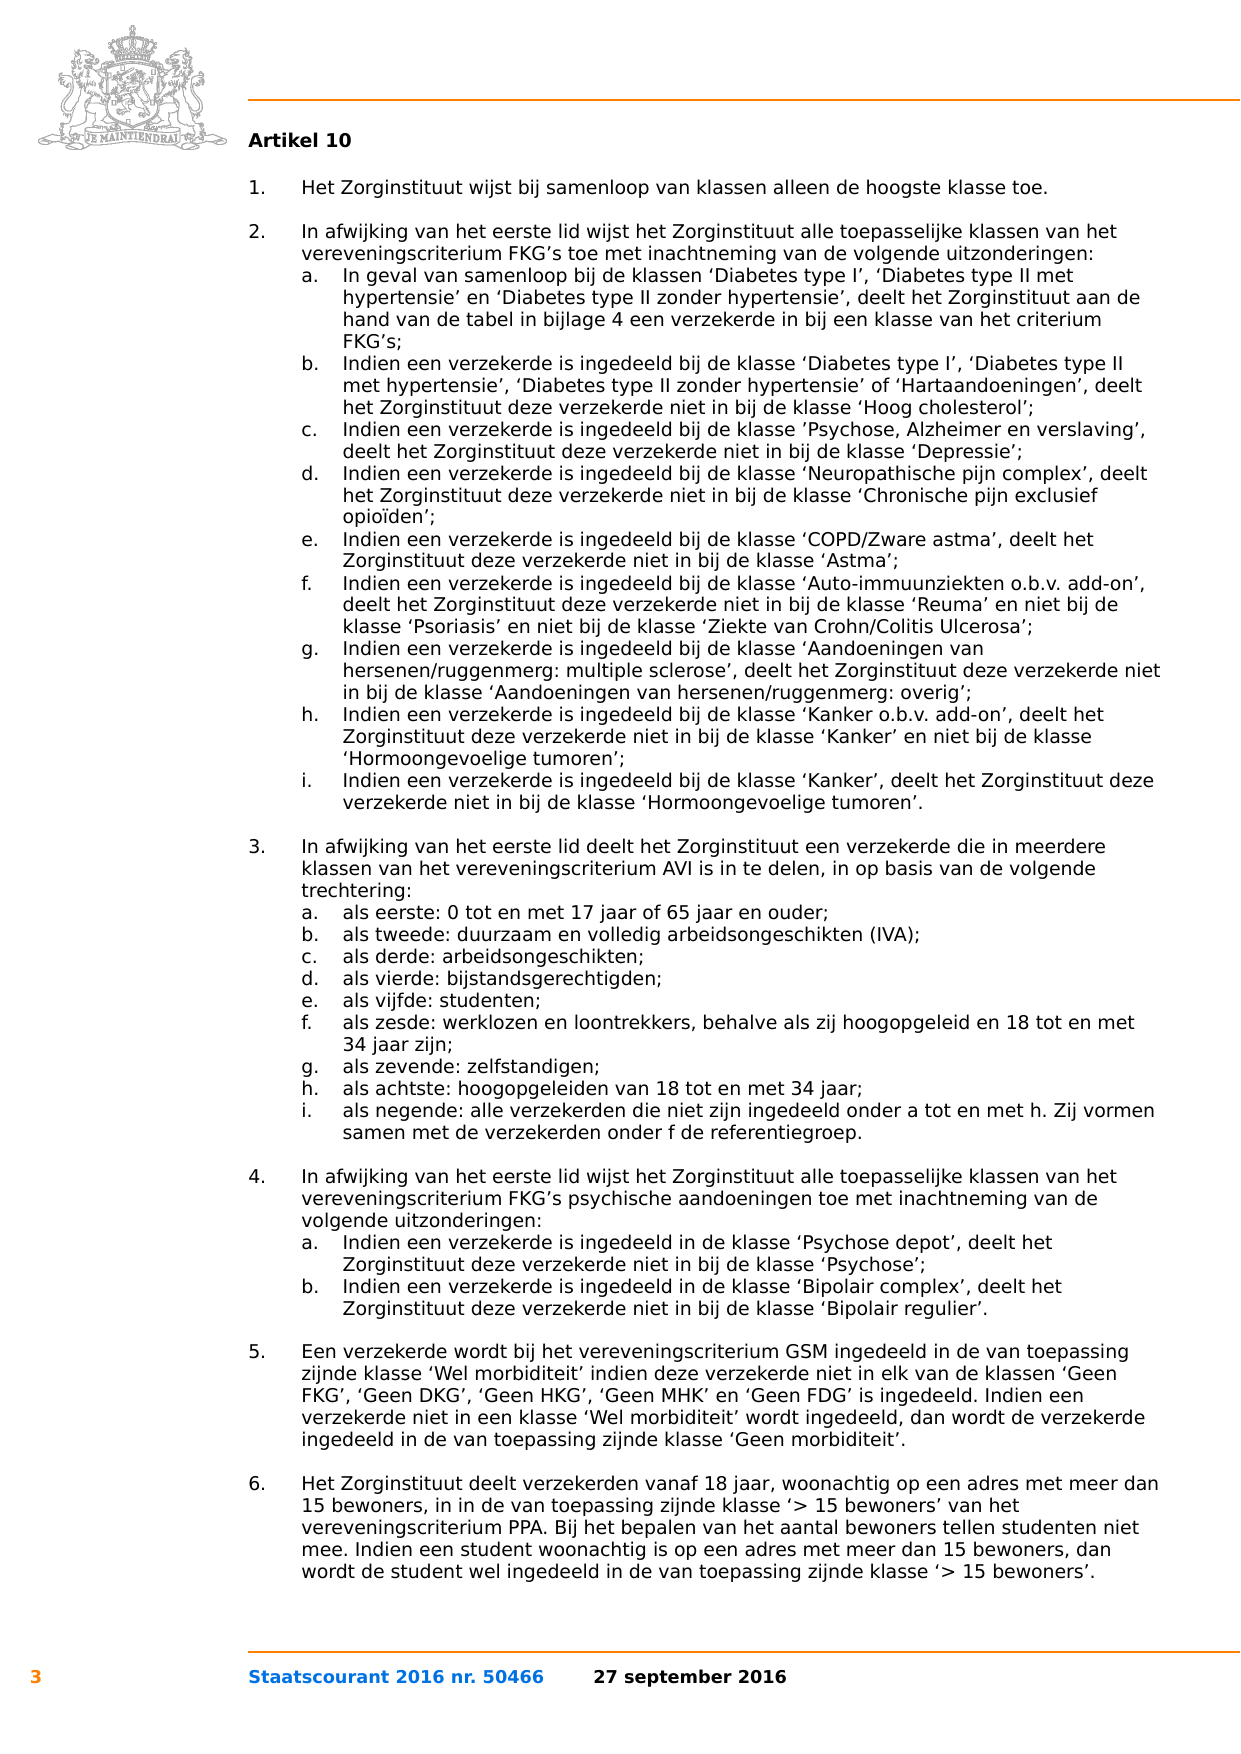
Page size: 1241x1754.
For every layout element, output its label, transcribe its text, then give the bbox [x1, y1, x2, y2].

text g. Indien een verzekerde is ingedeeld bij de klasse ‘Aandoeningen van hersenen/ruggenmerg: multiple sclerose’, deelt het Zorginstituut deze verzekerde niet in bij de klasse ‘Aandoeningen van hersenen/ruggenmerg: overig’; [301, 638, 1163, 704]
text 5. Een verzekerde wordt bij het vereveningscriterium GSM ingedeeld in de van toepassing zijnde klasse ‘Wel morbiditeit’ indien deze verzekerde niet in elk van de klassen ‘Geen FKG’, ‘Geen DKG’, ‘Geen HKG’, ‘Geen MHK’ en ‘Geen FDG’ is ingedeeld. Indien een verzekerde niet in een klasse ‘Wel morbiditeit’ wordt ingedeeld, dan wordt de verzekerde ingedeeld in de van toepassing zijnde klasse ‘Geen morbiditeit’. [248, 1341, 1163, 1451]
picture [38, 25, 227, 150]
text g. als zevende: zelfstandigen; [301, 1056, 1163, 1078]
text 4. In afwijking van het eerste lid wijst het Zorginstituut alle toepasselijke klassen van het vereveningscriterium FKG’s psychische aandoeningen toe met inachtneming van de volgende uitzonderingen: [248, 1166, 1163, 1232]
text a. In geval van samenloop bij de klassen ‘Diabetes type I’, ‘Diabetes type II met hypertensie’ en ‘Diabetes type II zonder hypertensie’, deelt het Zorginstituut aan de hand van de tabel in bijlage 4 een verzekerde in bij een klasse van het criterium FKG’s; [301, 265, 1163, 353]
text 3. In afwijking van het eerste lid deelt het Zorginstituut een verzekerde die in meerdere klassen van het vereveningscriterium AVI is in te delen, in op basis van de volgende trechtering: [248, 836, 1163, 902]
text b. Indien een verzekerde is ingedeeld bij de klasse ‘Diabetes type I’, ‘Diabetes type II met hypertensie’, ‘Diabetes type II zonder hypertensie’ of ‘Hartaandoeningen’, deelt het Zorginstituut deze verzekerde niet in bij de klasse ‘Hoog cholesterol’; [301, 353, 1163, 418]
text d. als vierde: bijstandsgerechtigden; [301, 968, 1163, 990]
text a. Indien een verzekerde is ingedeeld in de klasse ‘Psychose depot’, deelt het Zorginstituut deze verzekerde niet in bij de klasse ‘Psychose’; [301, 1232, 1163, 1276]
text a. als eerste: 0 tot en met 17 jaar of 65 jaar en ouder; [301, 902, 1163, 924]
text c. Indien een verzekerde is ingedeeld bij de klasse ’Psychose, Alzheimer en verslaving’, deelt het Zorginstituut deze verzekerde niet in bij de klasse ‘Depressie’; [301, 418, 1163, 462]
text 1. Het Zorginstituut wijst bij samenloop van klassen alleen de hoogste klasse toe. [248, 177, 1163, 199]
text 2. In afwijking van het eerste lid wijst het Zorginstituut alle toepasselijke klassen van het vereveningscriterium FKG’s toe met inachtneming van de volgende uitzonderingen: [248, 221, 1163, 265]
text c. als derde: arbeidsongeschikten; [301, 946, 1163, 968]
text h. als achtste: hoogopgeleiden van 18 tot en met 34 jaar; [301, 1078, 1163, 1100]
text f. als zesde: werklozen en loontrekkers, behalve als zij hoogopgeleid en 18 tot en met 34 jaar zijn; [301, 1012, 1163, 1056]
text e. als vijfde: studenten; [301, 990, 1163, 1012]
text i. Indien een verzekerde is ingedeeld bij de klasse ‘Kanker’, deelt het Zorginstituut deze verzekerde niet in bij de klasse ‘Hormoongevoelige tumoren’. [301, 770, 1163, 814]
text b. als tweede: duurzaam en volledig arbeidsongeschikten (IVA); [301, 924, 1163, 946]
text b. Indien een verzekerde is ingedeeld in de klasse ‘Bipolair complex’, deelt het Zorginstituut deze verzekerde niet in bij de klasse ‘Bipolair regulier’. [301, 1276, 1163, 1319]
text e. Indien een verzekerde is ingedeeld bij de klasse ‘COPD/Zware astma’, deelt het Zorginstituut deze verzekerde niet in bij de klasse ‘Astma’; [301, 528, 1163, 572]
text f. Indien een verzekerde is ingedeeld bij de klasse ‘Auto-immuunziekten o.b.v. add-on’, deelt het Zorginstituut deze verzekerde niet in bij de klasse ‘Reuma’ en niet bij de klasse ‘Psoriasis’ en niet bij de klasse ‘Ziekte van Crohn/Colitis Ulcerosa’; [301, 572, 1163, 638]
text h. Indien een verzekerde is ingedeeld bij de klasse ‘Kanker o.b.v. add-on’, deelt het Zorginstituut deze verzekerde niet in bij de klasse ‘Kanker’ en niet bij de klasse ‘Hormoongevoelige tumoren’; [301, 704, 1163, 770]
text i. als negende: alle verzekerden die niet zijn ingedeeld onder a tot en met h. Zij vormen samen met de verzekerden onder f de referentiegroep. [301, 1100, 1163, 1144]
text 6. Het Zorginstituut deelt verzekerden vanaf 18 jaar, woonachtig op een adres met meer dan 15 bewoners, in in de van toepassing zijnde klasse ‘> 15 bewoners’ van het vereveningscriterium PPA. Bij het bepalen van het aantal bewoners tellen studenten niet mee. Indien een student woonachtig is op een adres met meer dan 15 bewoners, dan wordt de student wel ingedeeld in de van toepassing zijnde klasse ‘> 15 bewoners’. [248, 1473, 1163, 1583]
subtitle Artikel 10 [248, 130, 1163, 152]
text d. Indien een verzekerde is ingedeeld bij de klasse ‘Neuropathische pijn complex’, deelt het Zorginstituut deze verzekerde niet in bij de klasse ‘Chronische pijn exclusief opioïden’; [301, 462, 1163, 528]
